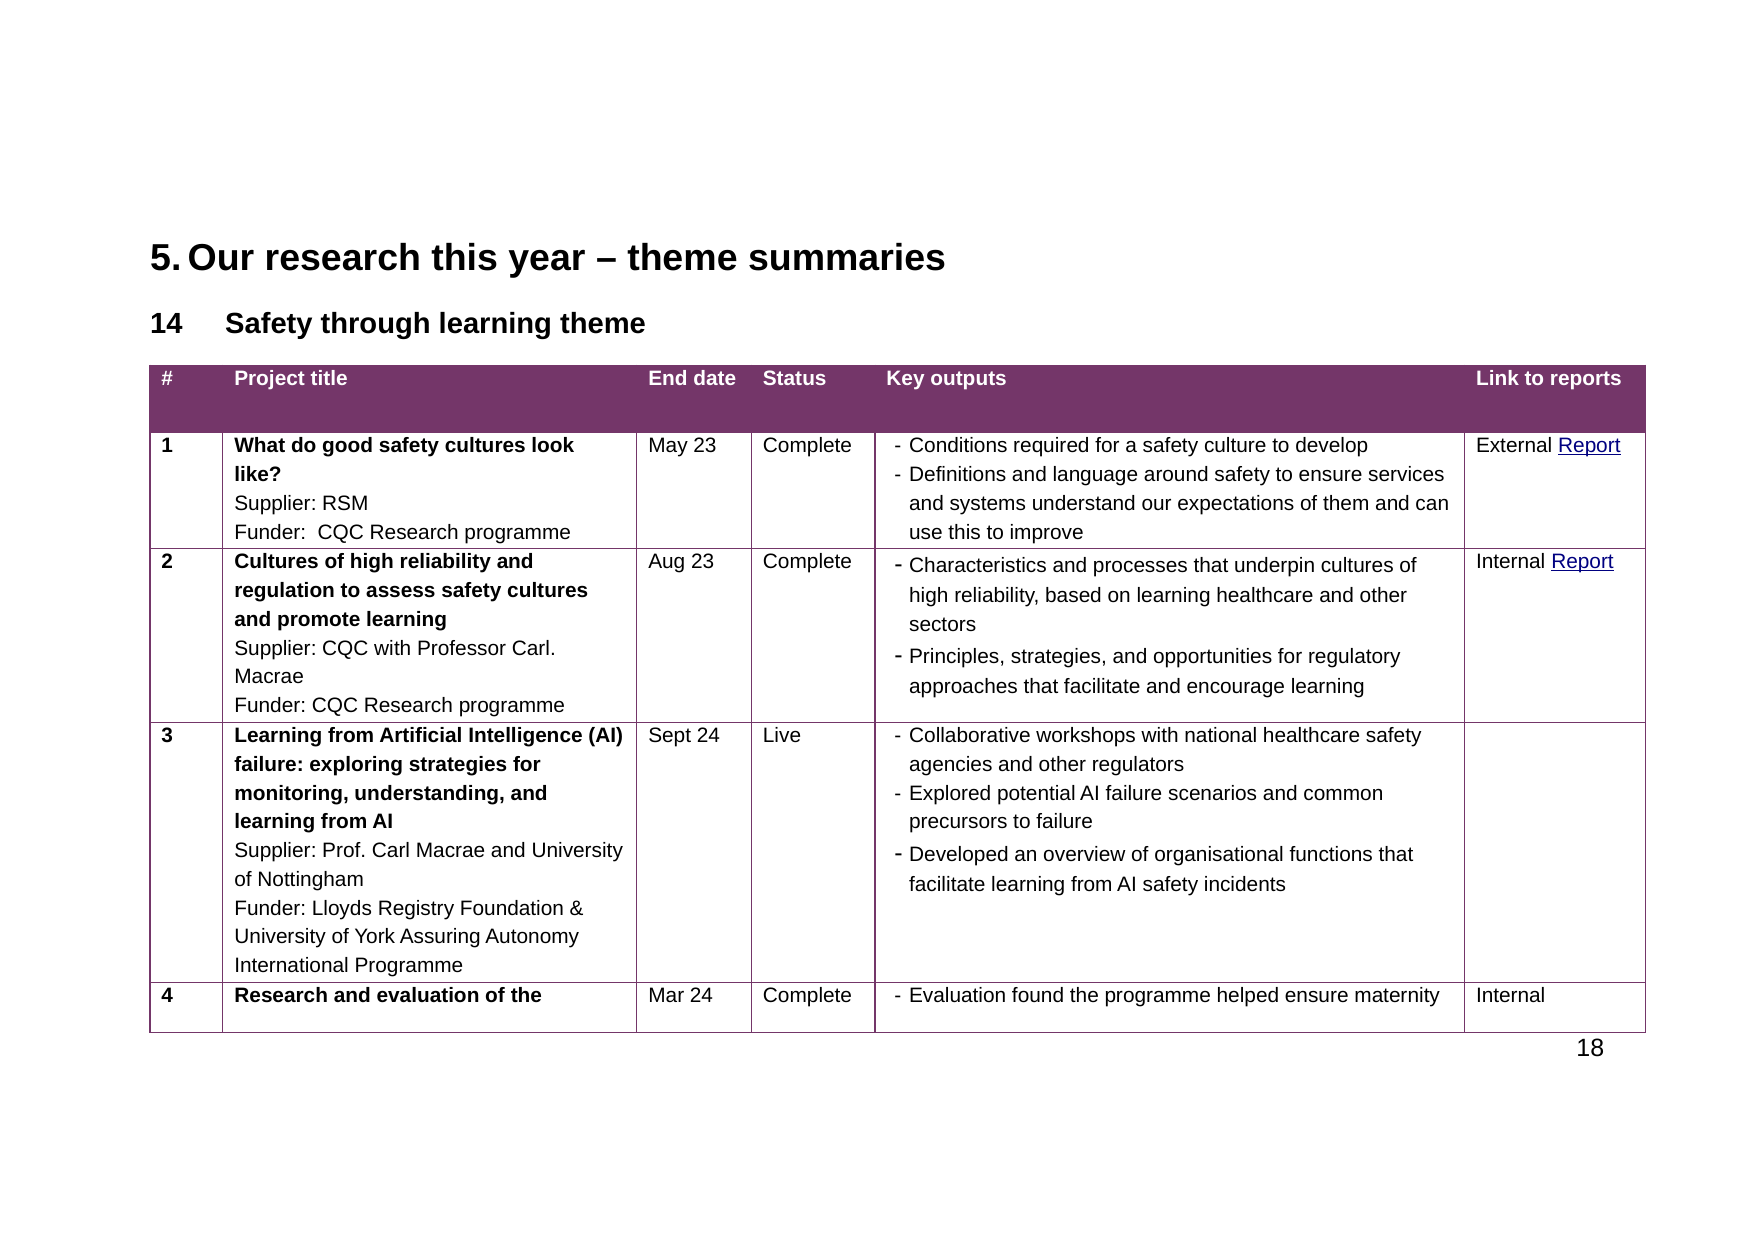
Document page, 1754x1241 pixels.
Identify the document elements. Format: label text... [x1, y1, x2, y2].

table_cell Characteristics and processes that underpin cultures of high reliability, based on learning healthcare and other sectors Principles, strategies, and opportunities for regulatory approaches that facilitate and encourage learning [876, 549, 1464, 722]
table_header # [151, 366, 222, 432]
table_cell Complete [752, 983, 874, 1032]
table_cell 3 [151, 723, 222, 982]
table_cell Aug 23 [637, 549, 751, 722]
table_cell Learning from Artificial Intelligence (AI) failure: exploring strategies for monitoring, understanding, and learning from AI Supplier: Prof. Carl Macrae and University of Nottingham Funder: Lloyds Registry Foundation & University of York Assuring Autonomy International Programme [223, 723, 636, 982]
table_cell Complete [752, 433, 874, 548]
table_cell Sept 24 [637, 723, 751, 982]
table_cell Mar 24 [637, 983, 751, 1032]
table_cell Internal Report [1465, 549, 1645, 722]
table_cell 4 [151, 983, 222, 1032]
table_cell Conditions required for a safety culture to develop Definitions and language around safety to ensure services and systems understand our expectations of them and can use this to improve [876, 433, 1464, 548]
table_cell Complete [752, 549, 874, 722]
table_cell Evaluation found the programme helped ensure maternity [876, 983, 1464, 1032]
table_cell [1465, 723, 1645, 982]
table_cell Collaborative workshops with national healthcare safety agencies and other regulators Explored potential AI failure scenarios and common precursors to failure Developed an overview of organisational functions that facilitate learning from AI safety incidents [876, 723, 1464, 982]
subtitle Safety through learning theme [150, 306, 1604, 339]
table_cell Live [752, 723, 874, 982]
table_cell What do good safety cultures look like? Supplier: RSM Funder: CQC Research programme [223, 433, 636, 548]
subtitle Our research this year – theme summaries [150, 235, 1604, 278]
table_cell External Report [1465, 433, 1645, 548]
table_cell Internal [1465, 983, 1645, 1032]
table_header Key outputs [876, 366, 1464, 432]
table_cell 2 [151, 549, 222, 722]
table_header Status [752, 366, 874, 432]
table_header Link to reports [1465, 366, 1645, 432]
table_cell May 23 [637, 433, 751, 548]
table_cell 1 [151, 433, 222, 548]
table_cell Research and evaluation of the [223, 983, 636, 1032]
table_header Project title [223, 366, 636, 432]
table_header End date [637, 366, 751, 432]
table_cell Cultures of high reliability and regulation to assess safety cultures and promote learning Supplier: CQC with Professor Carl. Macrae Funder: CQC Research programme [223, 549, 636, 722]
